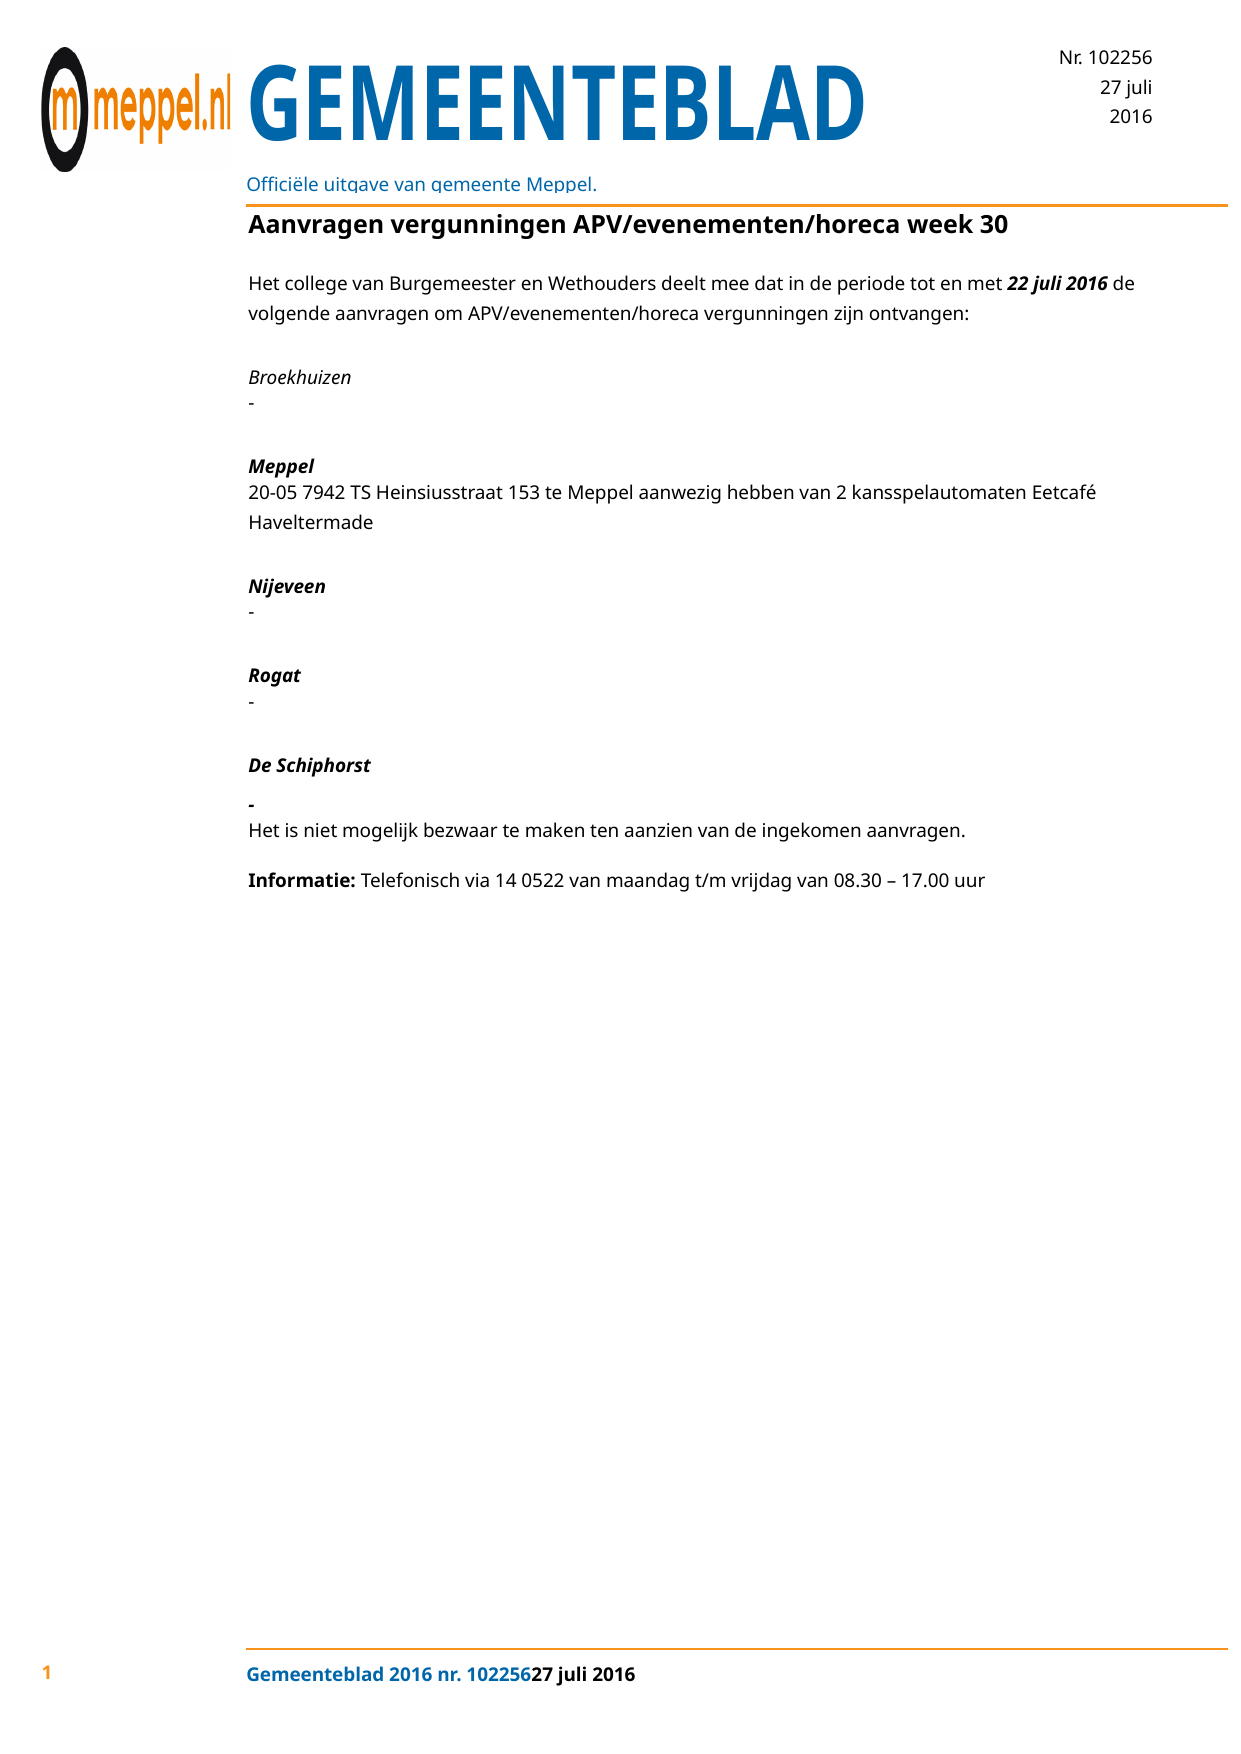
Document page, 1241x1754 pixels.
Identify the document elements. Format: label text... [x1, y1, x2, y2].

text Meppel [248, 453, 1152, 479]
picture [41, 47, 231, 172]
text Het college van Burgemeester en Wethouders deelt mee dat in de periode tot en met 22 juli 2016 de volgende aanvragen om APV/evenementen/horeca vergunningen zijn ontvangen: [248, 270, 1152, 326]
text - [248, 791, 1152, 817]
text - [248, 688, 1152, 714]
text Het is niet mogelijk bezwaar te maken ten aanzien van de ingekomen aanvragen. [248, 817, 1152, 843]
text - [248, 598, 1152, 624]
text De Schiphorst [248, 752, 1152, 778]
text - [248, 389, 1152, 415]
text Aanvragen vergunningen APV/evenementen/horeca week 30 [248, 207, 1152, 241]
text Informatie: Telefonisch via 14 0522 van maandag t/m vrijdag van 08.30 – 17.00 uur [248, 868, 1152, 893]
text 20-05 7942 TS Heinsiusstraat 153 te Meppel aanwezig hebben van 2 kansspelautomaten Eetcafé Haveltermade [248, 479, 1152, 534]
text Broekhuizen [248, 364, 1152, 389]
text Rogat [248, 662, 1152, 688]
text Nijeveen [248, 573, 1152, 598]
